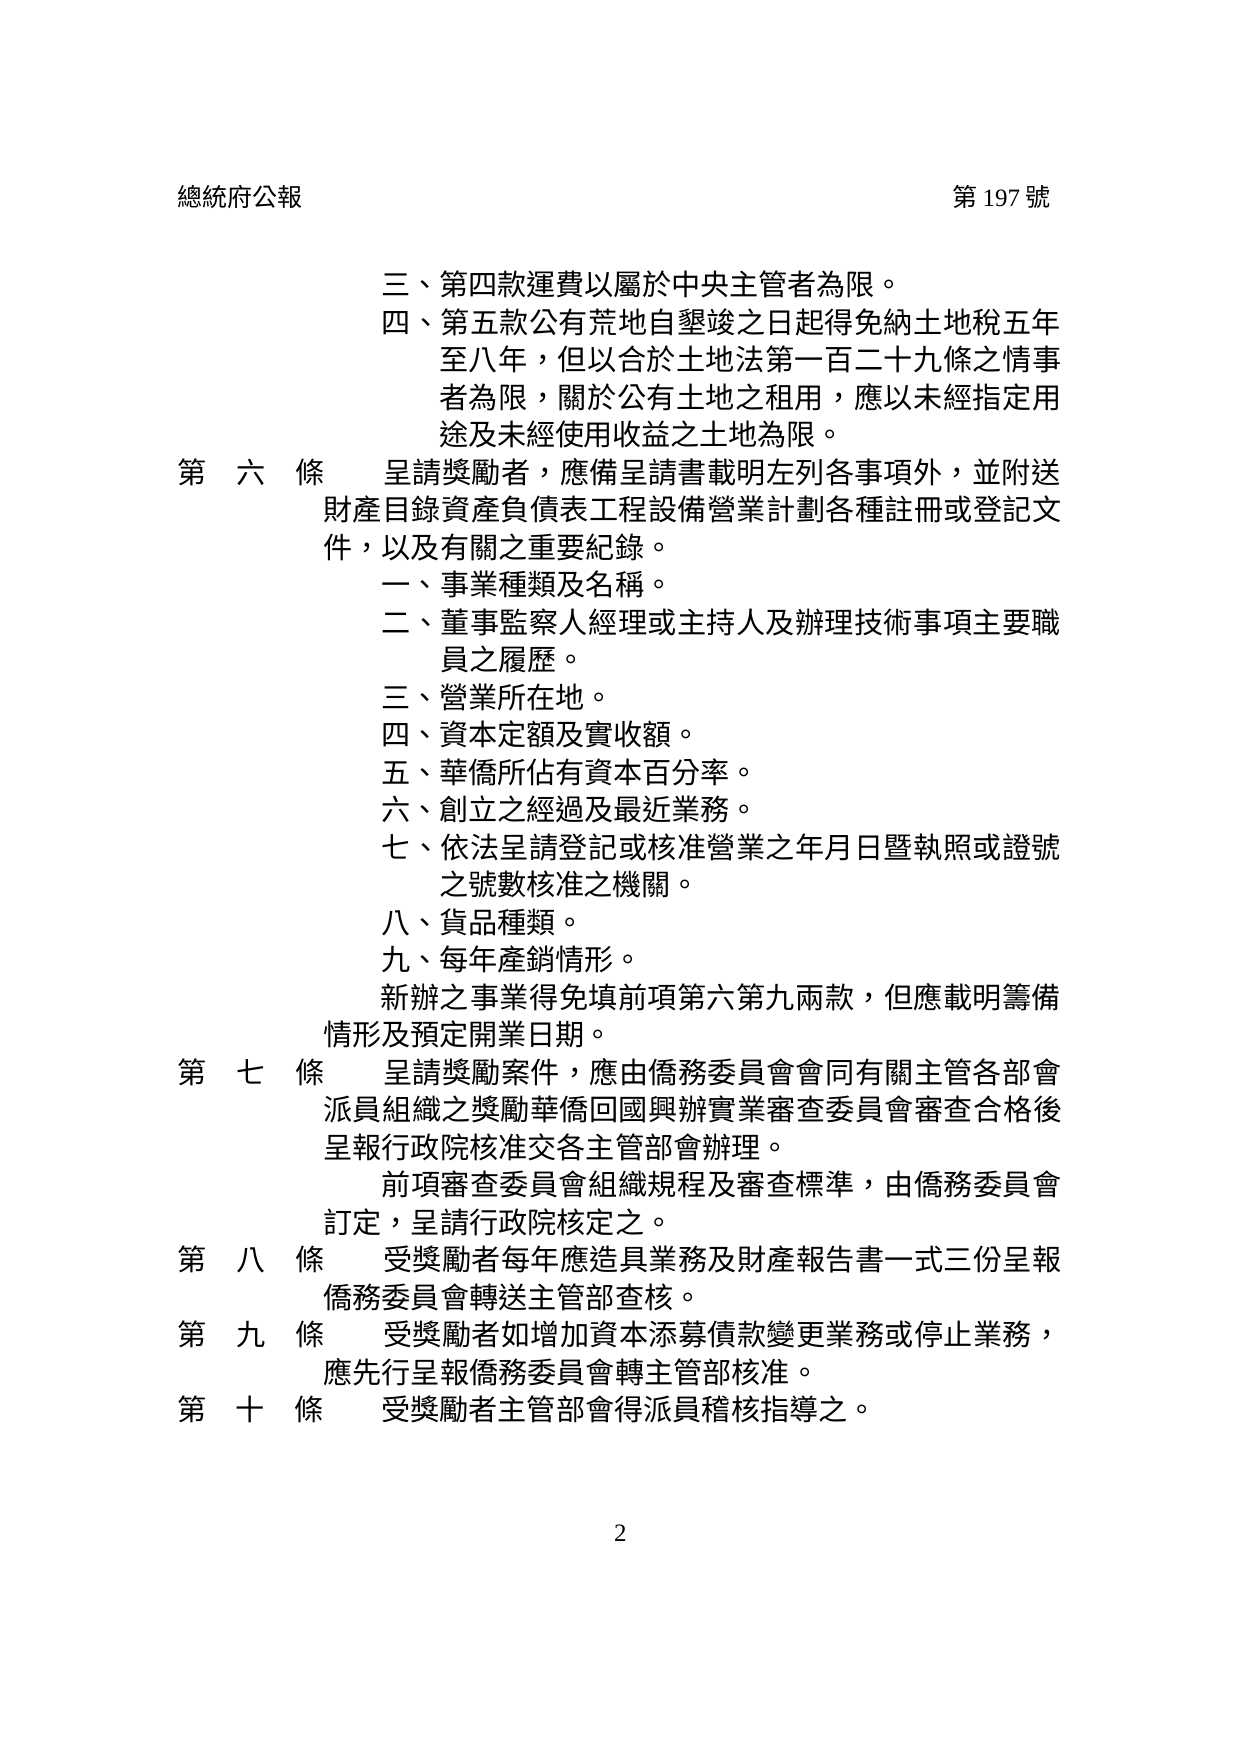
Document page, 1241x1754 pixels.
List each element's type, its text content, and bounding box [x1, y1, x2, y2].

text 四、第五款公有荒地自墾竣之日起得免納土地稅五年至八年，但以合於土地法第一百二十九條之情事者為限，關於公有土地之租用，應以未經指定用途及未經使用收益之土地為限。 [381, 303, 1063, 453]
text 八、貨品種類。 [381, 903, 1063, 941]
text 二、董事監察人經理或主持人及辦理技術事項主要職員之履歷。 [381, 603, 1063, 678]
text 前項審查委員會組織規程及審查標準，由僑務委員會訂定，呈請行政院核定之。 [323, 1166, 1063, 1241]
text 第 九 條 受獎勵者如增加資本添募債款變更業務或停止業務，應先行呈報僑務委員會轉主管部核准。 [177, 1316, 1063, 1391]
text 第 六 條 呈請獎勵者，應備呈請書載明左列各事項外，並附送財產目錄資產負債表工程設備營業計劃各種註冊或登記文件，以及有關之重要紀錄。 [177, 453, 1063, 566]
text 七、依法呈請登記或核准營業之年月日暨執照或證號之號數核准之機關。 [381, 828, 1063, 903]
text 新辦之事業得免填前項第六第九兩款，但應載明籌備情形及預定開業日期。 [323, 978, 1063, 1053]
text 三、第四款運費以屬於中央主管者為限。 [381, 266, 1063, 303]
text 九、每年產銷情形。 [381, 941, 1063, 978]
text 第 八 條 受獎勵者每年應造具業務及財產報告書一式三份呈報僑務委員會轉送主管部查核。 [177, 1241, 1063, 1316]
text 第 七 條 呈請獎勵案件，應由僑務委員會會同有關主管各部會派員組織之獎勵華僑回國興辦實業審查委員會審查合格後，呈報行政院核准交各主管部會辦理。 [177, 1053, 1063, 1166]
text 五、華僑所佔有資本百分率。 [381, 753, 1063, 791]
text 六、創立之經過及最近業務。 [381, 791, 1063, 828]
text 四、資本定額及實收額。 [381, 716, 1063, 753]
text 三、營業所在地。 [381, 678, 1063, 716]
text 一、事業種類及名稱。 [381, 566, 1063, 603]
text 第 十 條 受獎勵者主管部會得派員稽核指導之。 [177, 1391, 1063, 1428]
